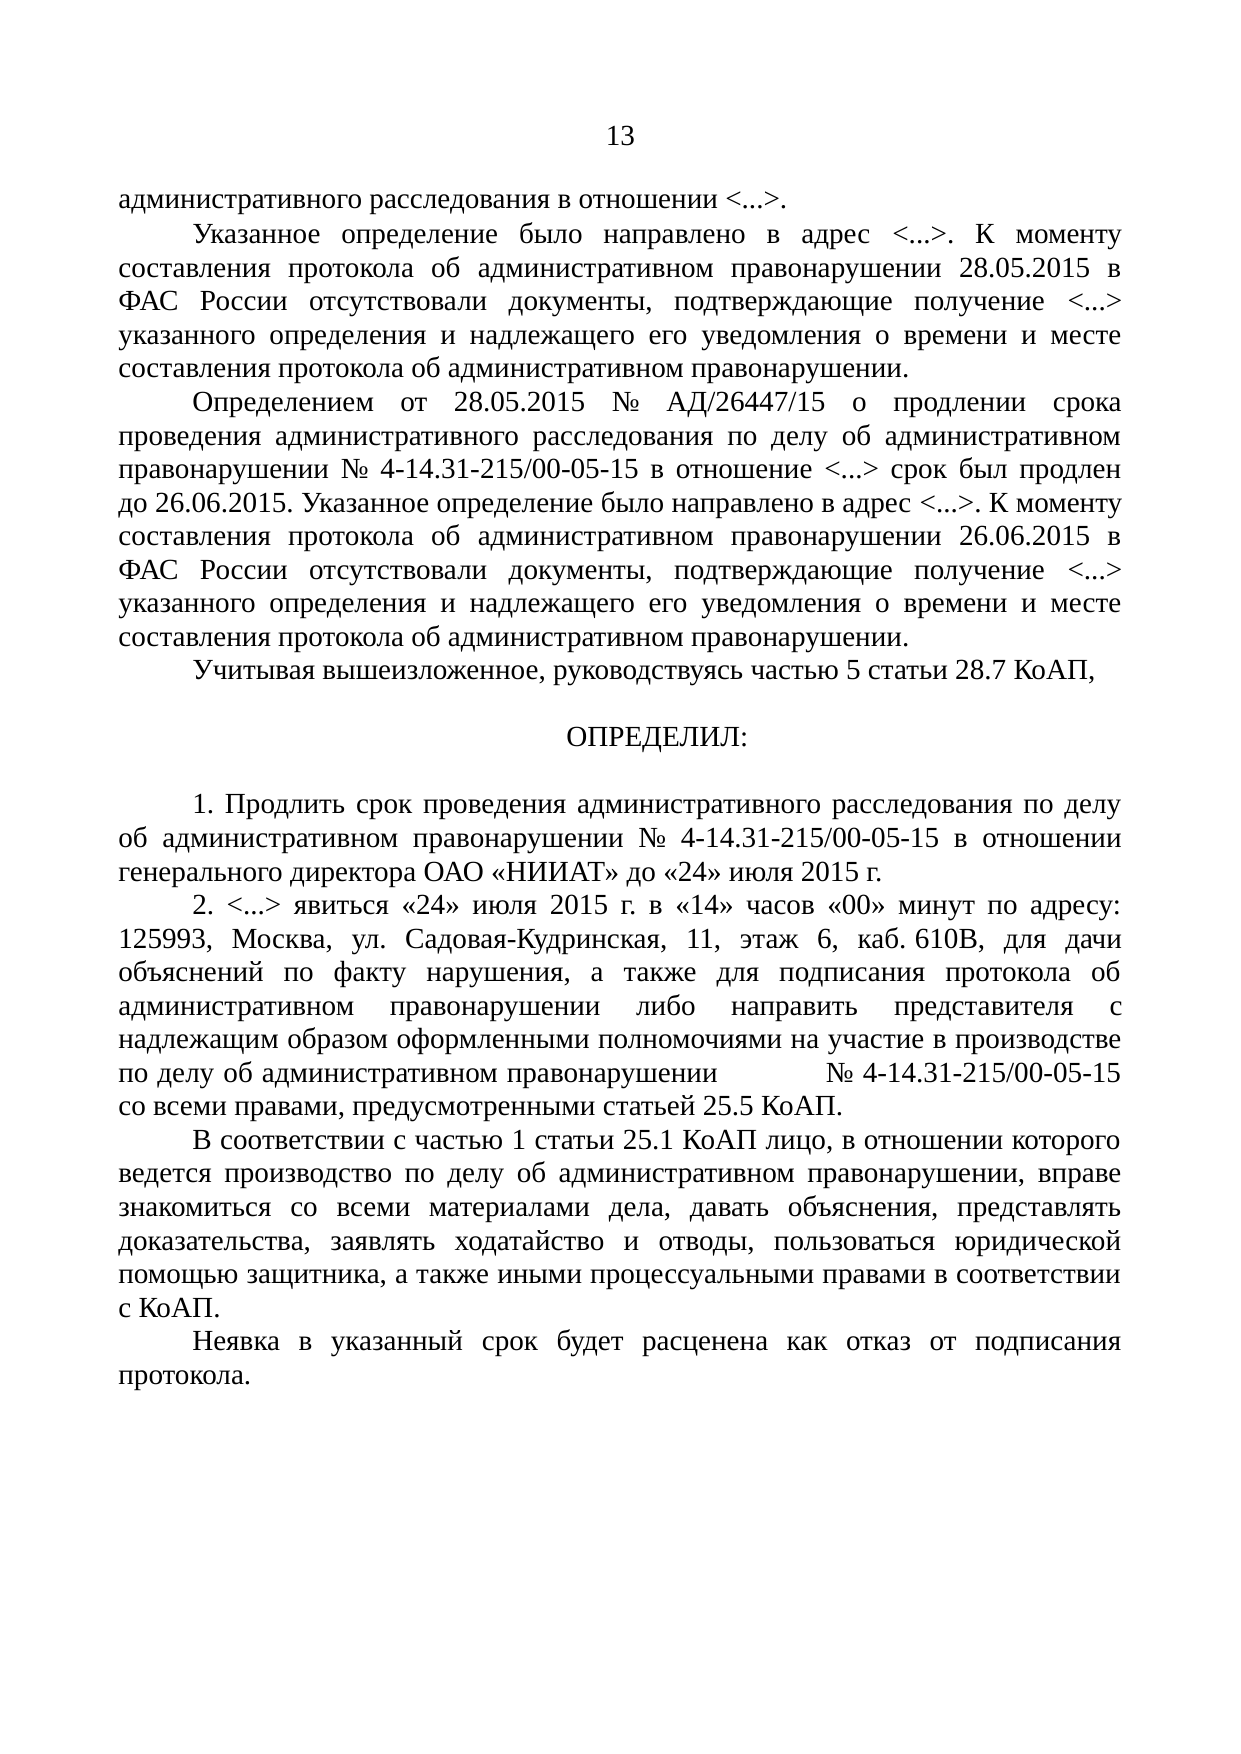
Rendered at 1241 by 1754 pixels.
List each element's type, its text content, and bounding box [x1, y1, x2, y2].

text административного расследования в отношении <...>. [118, 181, 1122, 215]
text Учитывая вышеизложенное, руководствуясь частью 5 статьи 28.7 КоАП, [118, 652, 1122, 686]
text 2. <...> явиться «24» июля 2015 г. в «14» часов «00» минут по адресу: 125993, Москва, ул. Садовая-Кудринская, 11, этаж 6, каб. 610В, для дачи объяснений по факту нарушения, а также для подписания протокола об административном правонарушении либо направить представителя с надлежащим образом оформленными полномочиями на участие в производстве по делу об административном правонарушении № 4-14.31-215/00-05-15 со всеми правами, предусмотренными статьей 25.5 КоАП. [118, 887, 1122, 1122]
text ОПРЕДЕЛИЛ: [118, 719, 1122, 753]
text Неявка в указанный срок будет расценена как отказ от подписания протокола. [118, 1323, 1122, 1390]
text Указанное определение было направлено в адрес <...>. К моменту составления протокола об административном правонарушении 28.05.2015 в ФАС России отсутствовали документы, подтверждающие получение <...> указанного определения и надлежащего его уведомления о времени и месте составления протокола об административном правонарушении. [118, 216, 1122, 384]
text Определением от 28.05.2015 № АД/26447/15 о продлении срока проведения административного расследования по делу об административном правонарушении № 4-14.31-215/00-05-15 в отношение <...> срок был продлен до 26.06.2015. Указанное определение было направлено в адрес <...>. К моменту составления протокола об административном правонарушении 26.06.2015 в ФАС России отсутствовали документы, подтверждающие получение <...> указанного определения и надлежащего его уведомления о времени и месте составления протокола об административном правонарушении. [118, 384, 1122, 652]
text 1. Продлить срок проведения административного расследования по делу об административном правонарушении № 4-14.31-215/00-05-15 в отношении генерального директора ОАО «НИИАТ» до «24» июля 2015 г. [118, 787, 1122, 887]
text В соответствии с частью 1 статьи 25.1 КоАП лицо, в отношении которого ведется производство по делу об административном правонарушении, вправе знакомиться со всеми материалами дела, давать объяснения, представлять доказательства, заявлять ходатайство и отводы, пользоваться юридической помощью защитника, а также иными процессуальными правами в соответствии с КоАП. [118, 1122, 1122, 1323]
